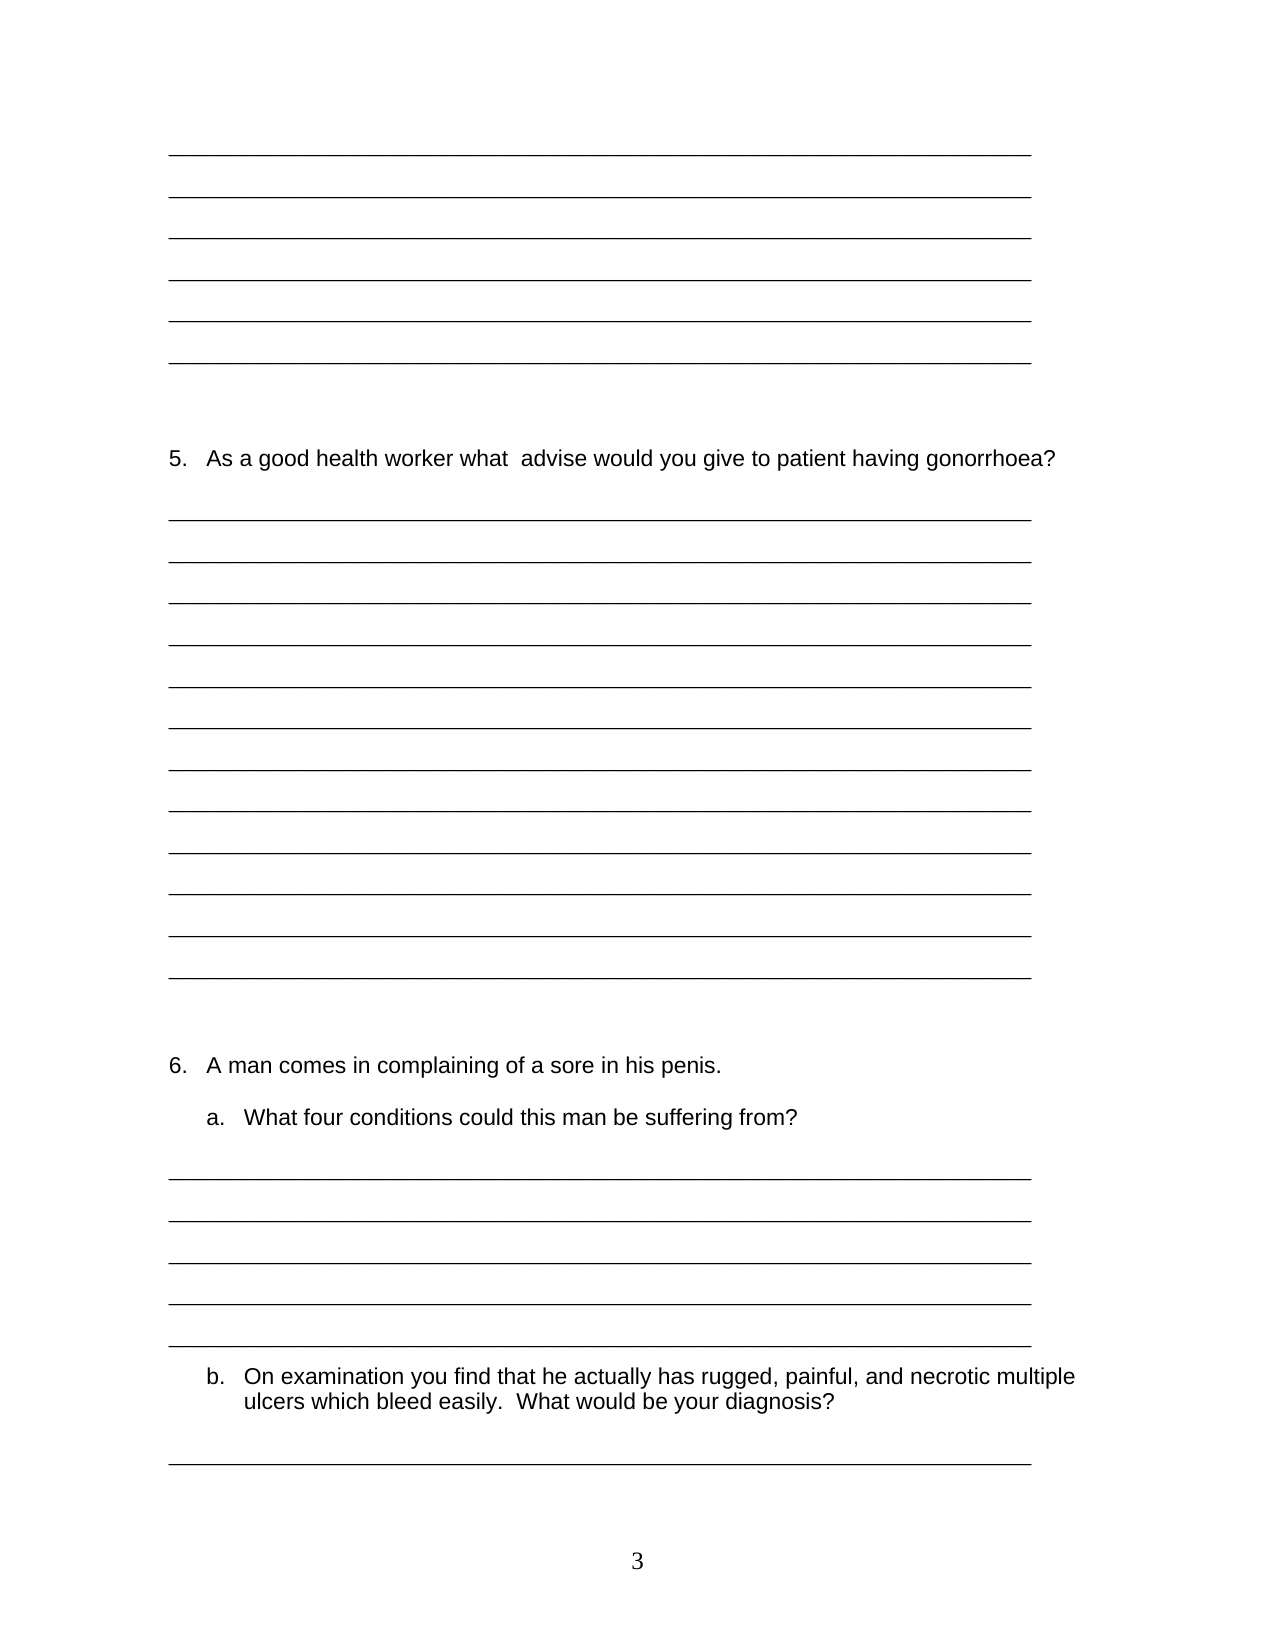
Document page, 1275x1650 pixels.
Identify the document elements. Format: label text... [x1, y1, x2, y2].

text _____________________________________________________________________ [169, 297, 1106, 325]
text _____________________________________________________________________ [169, 663, 1106, 690]
text _____________________________________________________________________ [169, 1197, 1106, 1225]
text _____________________________________________________________________ [169, 256, 1106, 284]
text _____________________________________________________________________ [169, 214, 1106, 242]
text _____________________________________________________________________ [169, 339, 1106, 367]
text _____________________________________________________________________ [169, 173, 1106, 201]
text _____________________________________________________________________ [169, 787, 1106, 815]
list On examination you find that he actually has rugged, painful, and necrotic multiple ulcers which bleed easily. What would be your diagnosis? [206, 1363, 1106, 1415]
text _____________________________________________________________________ [169, 1440, 1106, 1468]
text _____________________________________________________________________ [169, 746, 1106, 773]
list A man comes in complaining of a sore in his penis. [169, 1053, 1106, 1079]
text _____________________________________________________________________ [169, 496, 1106, 524]
text _____________________________________________________________________ [169, 131, 1106, 159]
text _____________________________________________________________________ [169, 621, 1106, 649]
text _____________________________________________________________________ [169, 829, 1106, 857]
text _____________________________________________________________________ [169, 1239, 1106, 1266]
text _____________________________________________________________________ [169, 704, 1106, 732]
text _____________________________________________________________________ [169, 1156, 1106, 1183]
text _____________________________________________________________________ [169, 579, 1106, 607]
list What four conditions could this man be suffering from? [206, 1104, 1106, 1130]
text _____________________________________________________________________ [169, 912, 1106, 940]
text _____________________________________________________________________ [169, 538, 1106, 566]
text _____________________________________________________________________ [169, 1280, 1106, 1308]
text _____________________________________________________________________ [169, 954, 1106, 981]
list As a good health worker what advise would you give to patient having gonorrhoea? [169, 445, 1106, 471]
text _____________________________________________________________________ [169, 871, 1106, 898]
text _____________________________________________________________________ [169, 1322, 1106, 1349]
